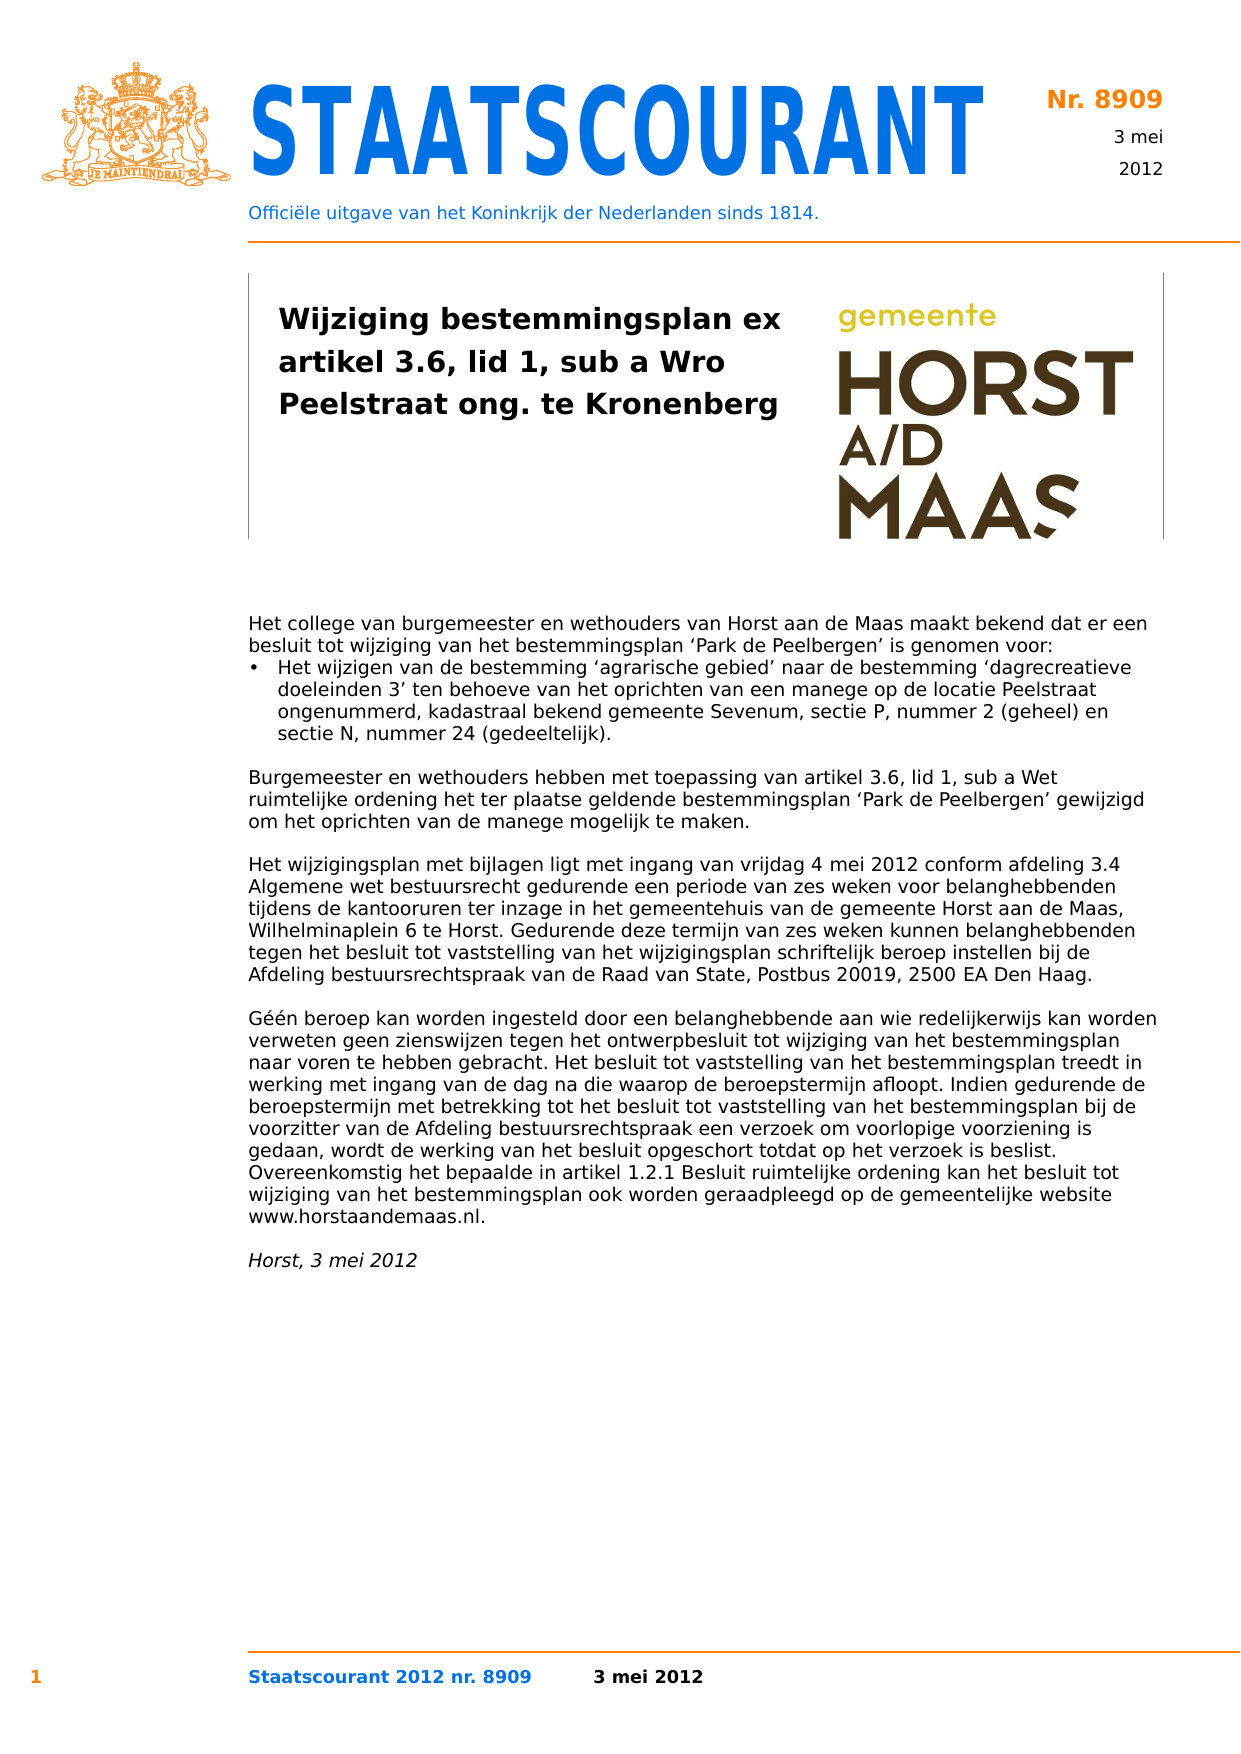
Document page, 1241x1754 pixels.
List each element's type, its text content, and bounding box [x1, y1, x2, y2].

table_cell 3 mei [998, 121, 1240, 153]
table_header [25, 62, 248, 241]
table_header STAATSCOURANT [248, 62, 998, 203]
picture [41, 62, 231, 186]
text • Het wijzigen van de bestemming ‘agrarische gebied’ naar de bestemming ‘dagrecreatieve doeleinden 3’ ten behoeve van het oprichten van een manege op de locatie Peelstraat ongenummerd, kadastraal bekend gemeente Sevenum, sectie P, nummer 2 (geheel) en sectie N, nummer 24 (gedeeltelijk). [248, 657, 1163, 745]
text Het college van burgemeester en wethouders van Horst aan de Maas maakt bekend dat er een besluit tot wijziging van het bestemmingsplan ‘Park de Peelbergen’ is genomen voor: [248, 613, 1163, 657]
picture [838, 302, 1134, 539]
table_cell Officiële uitgave van het Koninkrijk der Nederlanden sinds 1814. [248, 203, 1240, 241]
table_cell 2012 [998, 153, 1240, 203]
text Burgemeester en wethouders hebben met toepassing van artikel 3.6, lid 1, sub a Wet ruimtelijke ordening het ter plaatse geldende bestemmingsplan ‘Park de Peelbergen’ gewijzigd om het oprichten van de manege mogelijk te maken. [248, 767, 1163, 832]
text Horst, 3 mei 2012 [248, 1250, 1163, 1272]
text Géén beroep kan worden ingesteld door een belanghebbende aan wie redelijkerwijs kan worden verweten geen zienswijzen tegen het ontwerpbesluit tot wijziging van het bestemmingsplan naar voren te hebben gebracht. Het besluit tot vaststelling van het bestemmingsplan treedt in werking met ingang van de dag na die waarop de beroepstermijn afloopt. Indien gedurende de beroepstermijn met betrekking tot het besluit tot vaststelling van het bestemmingsplan bij de voorzitter van de Afdeling bestuursrechtspraak een verzoek om voorlopige voorziening is gedaan, wordt de werking van het besluit opgeschort totdat op het verzoek is beslist. Overeenkomstig het bepaalde in artikel 1.2.1 Besluit ruimtelijke ordening kan het besluit tot wijziging van het bestemmingsplan ook worden geraadpleegd op de gemeentelijke website www.horstaandemaas.nl. [248, 1008, 1163, 1228]
subtitle Wijziging bestemmingsplan ex artikel 3.6, lid 1, sub a Wro Peelstraat ong. te Kronenberg [249, 273, 1163, 539]
text Het wijzigingsplan met bijlagen ligt met ingang van vrijdag 4 mei 2012 conform afdeling 3.4 Algemene wet bestuursrecht gedurende een periode van zes weken voor belanghebbenden tijdens de kantooruren ter inzage in het gemeentehuis van de gemeente Horst aan de Maas, Wilhelminaplein 6 te Horst. Gedurende deze termijn van zes weken kunnen belanghebbenden tegen het besluit tot vaststelling van het wijzigingsplan schriftelijk beroep instellen bij de Afdeling bestuursrechtspraak van de Raad van State, Postbus 20019, 2500 EA Den Haag. [248, 854, 1163, 986]
table_header Nr. 8909 [998, 62, 1240, 121]
